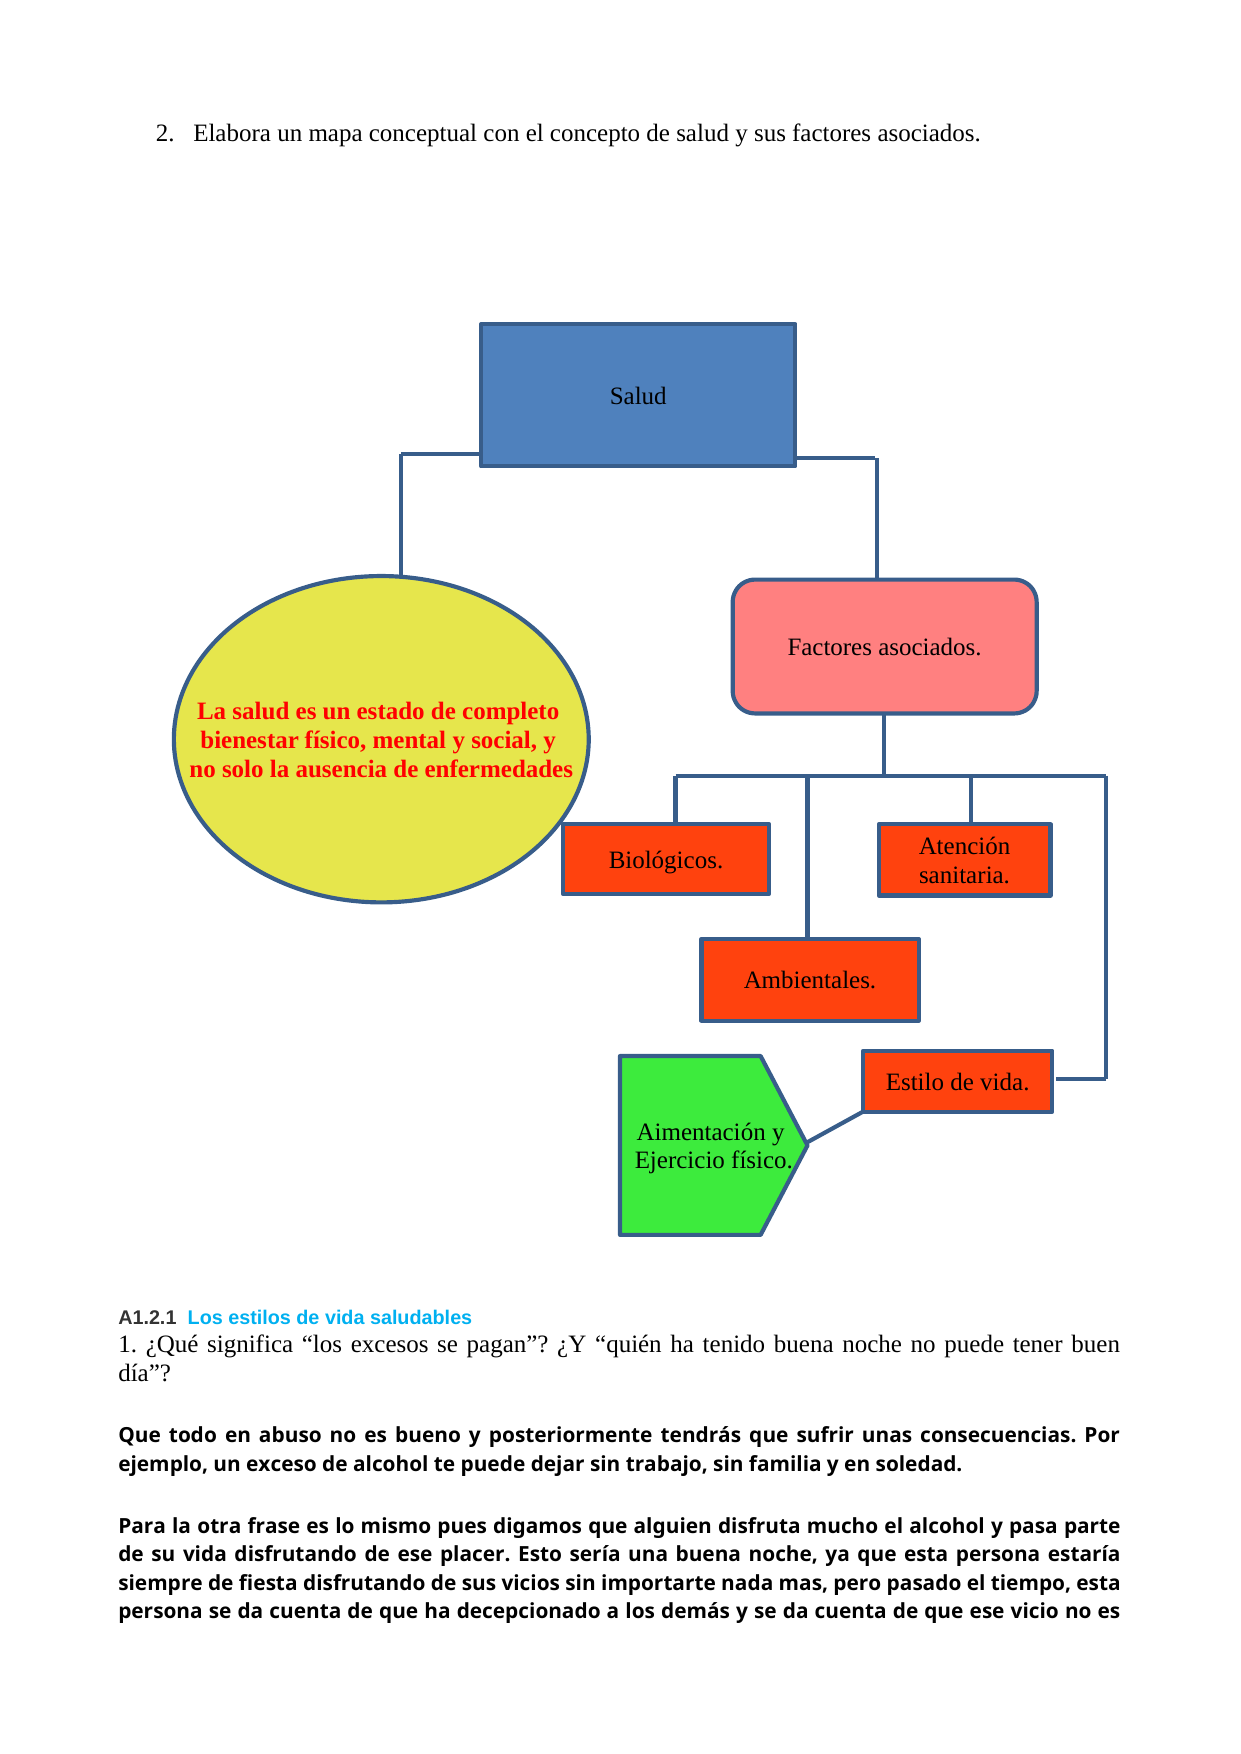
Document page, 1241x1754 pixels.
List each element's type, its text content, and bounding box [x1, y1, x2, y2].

text A1.2.1 Los estilos de vida saludables [118, 1306, 1122, 1329]
list Elabora un mapa conceptual con el concepto de salud y sus factores asociados. [156, 118, 1122, 147]
text 1. ¿Qué significa “los excesos se pagan”? ¿Y “quién ha tenido buena noche no puede tener buen día”? [118, 1329, 1122, 1386]
text Para la otra frase es lo mismo pues digamos que alguien disfruta mucho el alcohol y pasa parte de su vida disfrutando de ese placer. Esto sería una buena noche, ya que esta persona estaría siempre de fiesta disfrutando de sus vicios sin importarte nada mas, pero pasado el tiempo, esta persona se da cuenta de que ha decepcionado a los demás y se da cuenta de que ese vicio no es [118, 1511, 1122, 1624]
text Que todo en abuso no es bueno y posteriormente tendrás que sufrir unas consecuencias. Por ejemplo, un exceso de alcohol te puede dejar sin trabajo, sin familia y en soledad. [118, 1420, 1122, 1477]
